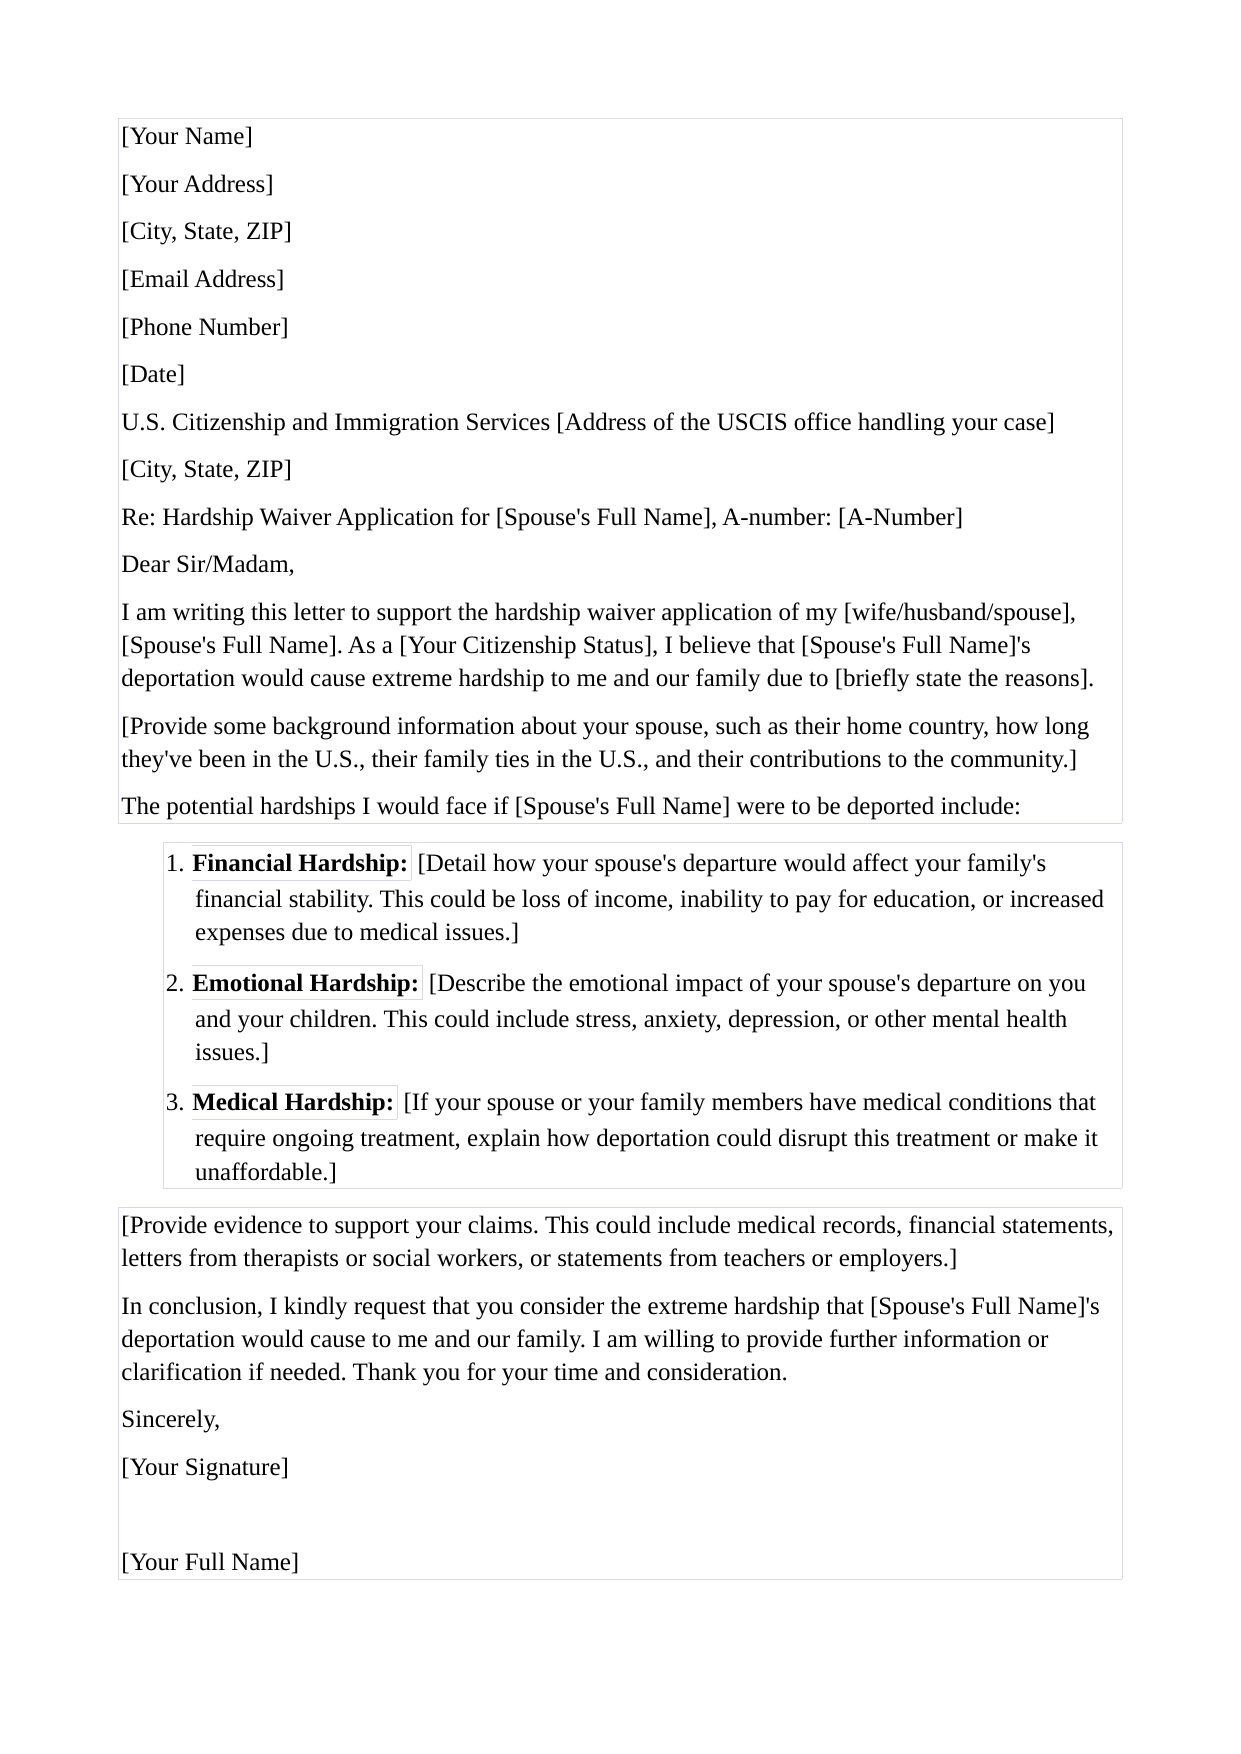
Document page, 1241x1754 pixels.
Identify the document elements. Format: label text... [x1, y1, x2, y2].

text Re: Hardship Waiver Application for [Spouse's Full Name], A-number: [A-Number] [119, 499, 1122, 531]
text [City, State, ZIP] [119, 451, 1122, 483]
text [Phone Number] [119, 308, 1122, 340]
text Dear Sir/Madam, [119, 547, 1122, 578]
list Financial Hardship: [Detail how your spouse's departure would affect your family's financial stability. This could be loss of income, inability to pay for education, or increased expenses due to medical issues.] [164, 843, 1122, 946]
list Emotional Hardship: [Describe the emotional impact of your spouse's departure on you and your children. This could include stress, anxiety, depression, or other mental health issues.] [164, 962, 1122, 1066]
text Sincerely, [119, 1401, 1122, 1433]
text [Your Full Name] [119, 1544, 1122, 1579]
text U.S. Citizenship and Immigration Services [Address of the USCIS office handling your case] [119, 404, 1122, 436]
text [Email Address] [119, 261, 1122, 293]
list Medical Hardship: [If your spouse or your family members have medical conditions that require ongoing treatment, explain how deportation could disrupt this treatment or make it unaffordable.] [164, 1081, 1122, 1188]
text [Provide some background information about your spouse, such as their home country, how long they've been in the U.S., their family ties in the U.S., and their contributions to the community.] [119, 708, 1122, 773]
text [City, State, ZIP] [119, 213, 1122, 245]
text [Your Signature] [119, 1449, 1122, 1481]
text I am writing this letter to support the hardship waiver application of my [wife/husband/spouse], [Spouse's Full Name]. As a [Your Citizenship Status], I believe that [Spouse's Full Name]'s deportation would cause extreme hardship to me and our family due to [briefly state the reasons]. [119, 594, 1122, 692]
text [Your Name] [119, 119, 1122, 150]
text [Provide evidence to support your claims. This could include medical records, financial statements, letters from therapists or social workers, or statements from teachers or employers.] [119, 1208, 1122, 1272]
text In conclusion, I kindly request that you consider the extreme hardship that [Spouse's Full Name]'s deportation would cause to me and our family. I am willing to provide further information or clarification if needed. Thank you for your time and consideration. [119, 1288, 1122, 1386]
text The potential hardships I would face if [Spouse's Full Name] were to be deported include: [119, 788, 1122, 823]
text [Your Address] [119, 166, 1122, 197]
text [Date] [119, 356, 1122, 388]
